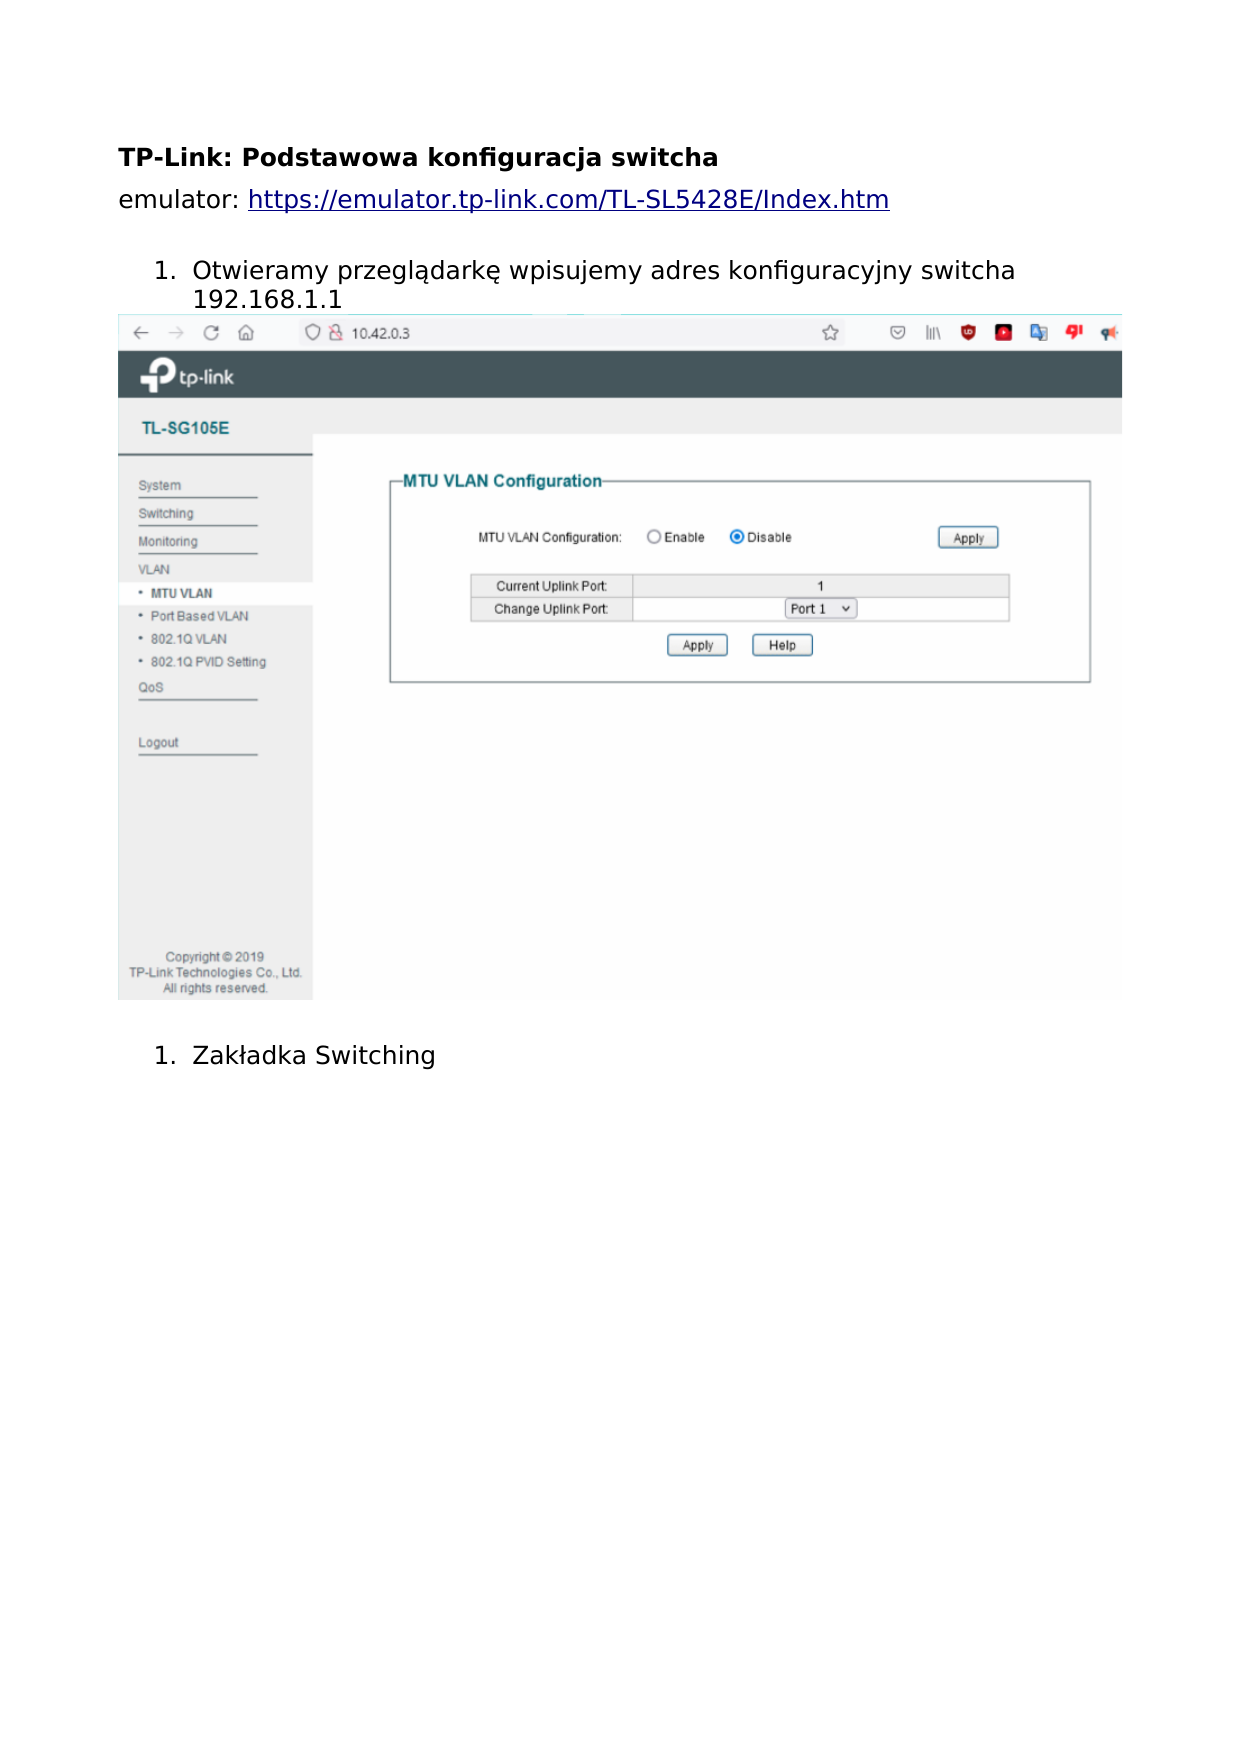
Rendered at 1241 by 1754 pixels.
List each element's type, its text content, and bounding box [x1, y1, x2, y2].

picture [118, 314, 1123, 1000]
list Otwieramy przeglądarkę wpisujemy adres konfiguracyjny switcha 192.168.1.1 [177, 256, 1122, 314]
subtitle TP-Link: Podstawowa konfiguracja switcha [118, 143, 1122, 172]
text emulator: https://emulator.tp-link.com/TL-SL5428E/Index.htm [118, 185, 1122, 214]
list Zakładka Switching [177, 1042, 1122, 1071]
